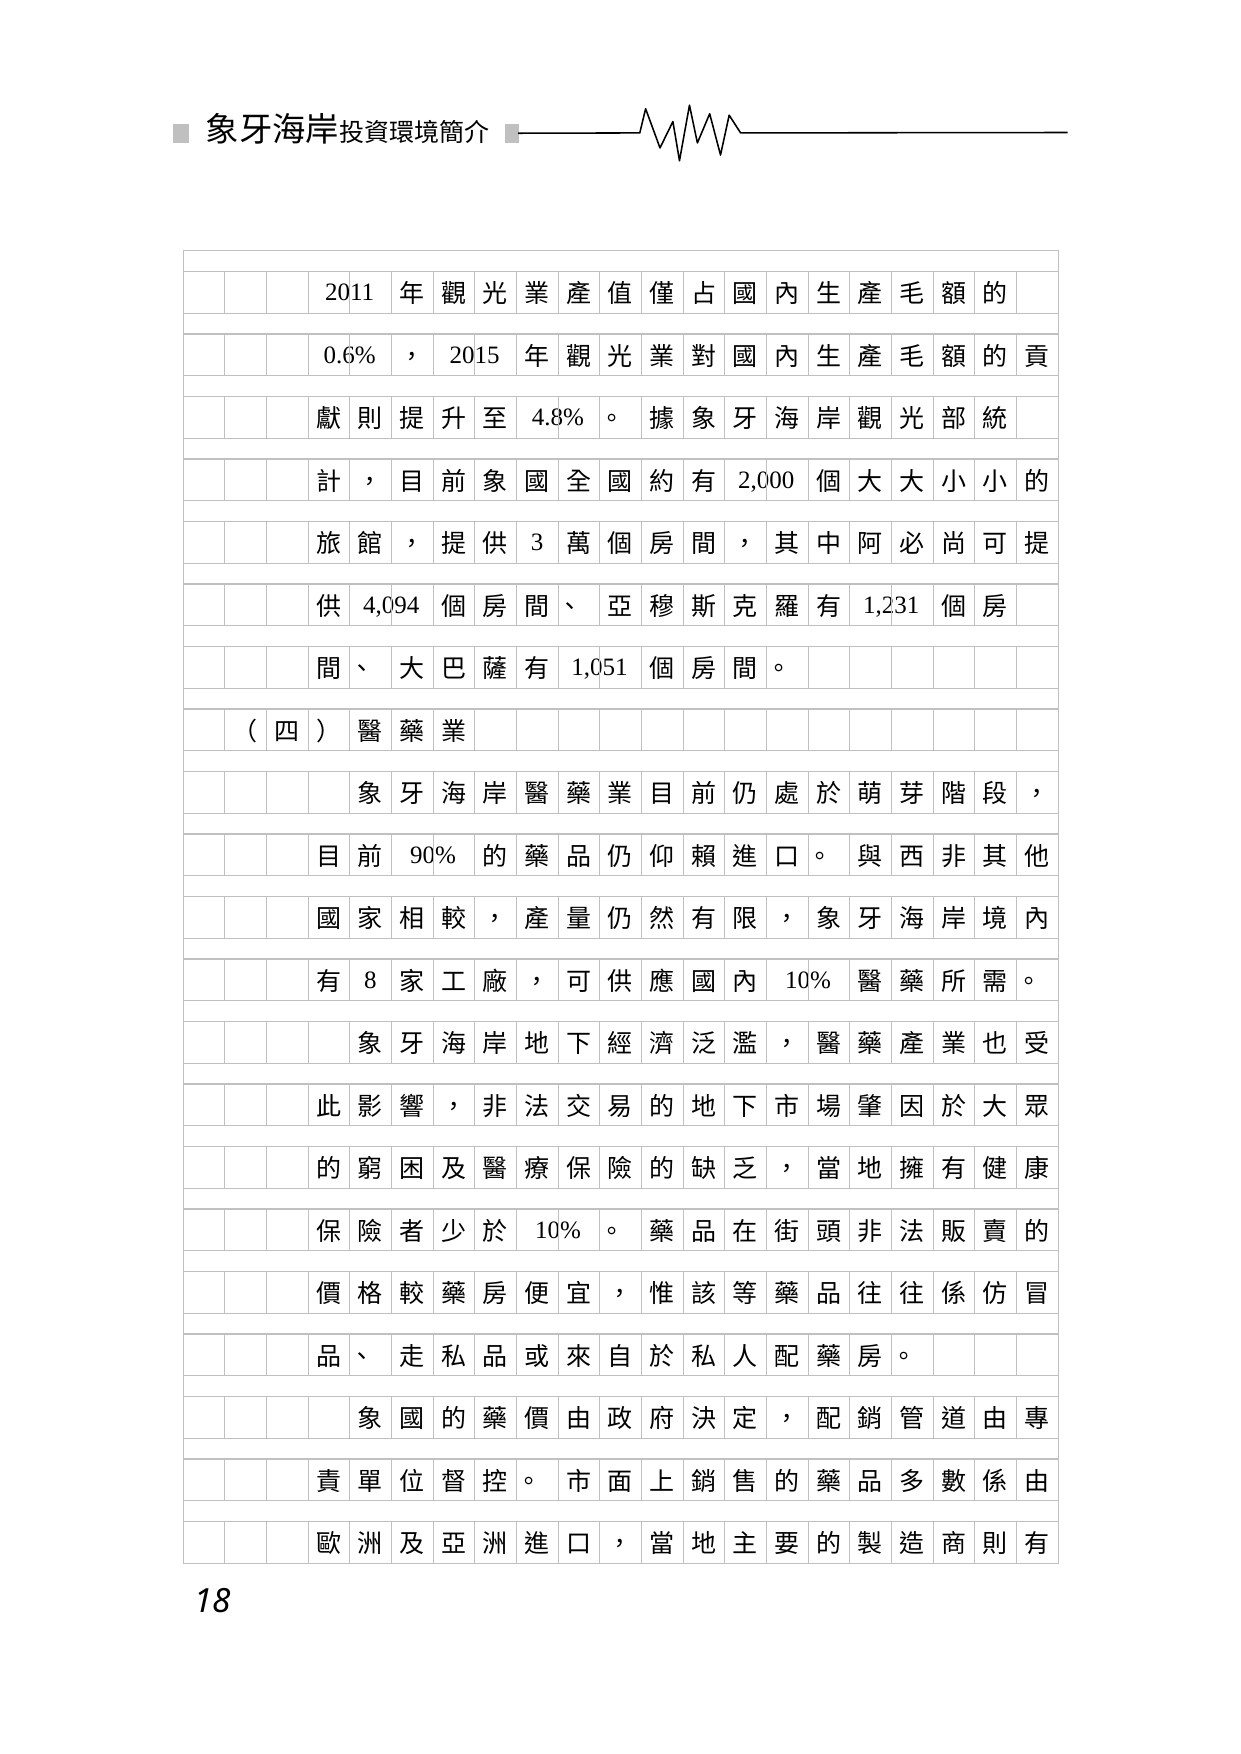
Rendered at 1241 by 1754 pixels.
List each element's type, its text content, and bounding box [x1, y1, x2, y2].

text 象牙海岸醫藥業目前仍處於萌芽階段，目前90%的藥品仍仰賴進口。與西非其他國家相較，產量仍然有限，象牙海岸境內有8家工廠，可供應國內10%醫藥所需。 [281, 814, 1058, 833]
text 象牙海岸醫藥業目前仍處於萌芽階段，目前90%的藥品仍仰賴進口。與西非其他國家相較，產量仍然有限，象牙海岸境內有8家工廠，可供應國內10%醫藥所需。 [517, 897, 558, 938]
text 象牙海岸醫藥業目前仍處於萌芽階段，目前90%的藥品仍仰賴進口。與西非其他國家相較，產量仍然有限，象牙海岸境內有8家工廠，可供應國內10%醫藥所需。 [934, 772, 974, 813]
text 象牙海岸醫藥業目前仍處於萌芽階段，目前90%的藥品仍仰賴進口。與西非其他國家相較，產量仍然有限，象牙海岸境內有8家工廠，可供應國內10%醫藥所需。 [350, 772, 391, 813]
text 象牙海岸醫藥業目前仍處於萌芽階段，目前90%的藥品仍仰賴進口。與西非其他國家相較，產量仍然有限，象牙海岸境內有8家工廠，可供應國內10%醫藥所需。 [281, 751, 1058, 771]
text 象牙海岸醫藥業目前仍處於萌芽階段，目前90%的藥品仍仰賴進口。與西非其他國家相較，產量仍然有限，象牙海岸境內有8家工廠，可供應國內10%醫藥所需。 [767, 960, 808, 1000]
text [684, 710, 724, 750]
text 象牙海岸地下經濟泛濫，醫藥產業也受此影響，非法交易的地下市場肇因於大眾的窮困及醫療保險的缺乏，當地擁有健康保險者少於10%。藥品在街頭非法販賣的價格較藥房便宜，惟該等藥品往往係仿冒品、走私品或來自於私人配藥房。 [281, 1314, 1058, 1333]
text 象牙海岸醫藥業目前仍處於萌芽階段，目前90%的藥品仍仰賴進口。與西非其他國家相較，產量仍然有限，象牙海岸境內有8家工廠，可供應國內10%醫藥所需。 [809, 960, 849, 1000]
text [725, 710, 766, 750]
text 象牙海岸醫藥業目前仍處於萌芽階段，目前90%的藥品仍仰賴進口。與西非其他國家相較，產量仍然有限，象牙海岸境內有8家工廠，可供應國內10%醫藥所需。 [1017, 772, 1058, 813]
text 象牙海岸醫藥業目前仍處於萌芽階段，目前90%的藥品仍仰賴進口。與西非其他國家相較，產量仍然有限，象牙海岸境內有8家工廠，可供應國內10%醫藥所需。 [642, 897, 683, 938]
text 象牙海岸醫藥業目前仍處於萌芽階段，目前90%的藥品仍仰賴進口。與西非其他國家相較，產量仍然有限，象牙海岸境內有8家工廠，可供應國內10%醫藥所需。 [434, 897, 474, 938]
text [600, 710, 641, 750]
text 四 [267, 710, 308, 750]
text 象牙海岸自2002年發生內亂以來，觀光業嚴重受創，每年約僅28萬名旅客來象，大多數旅客來自鄰近區域國家，來象目的則以商務或探親為主，渡假及休閒的旅客低於20%。為能挽救頹靡不振的觀光業，象牙海岸觀光部推動2015年展望計畫，訂定在2015年前達到吸引每年50萬名觀光客的目標，並創造5%國內生產毛額的貢獻。該計畫計有3項主軸，首先是興建10至15個國際旅館，其次則是調降航運價格，最後則是強化象國形象的行銷策略。象牙海岸自2011年內戰結束後觀光業成長迅速，來象國的觀光客人數也明顯增加，2014年的觀光人數為47萬869人，較2013年的38萬人次成長了23%，2015年再提升至70萬6,000人次，達到預期目標，2016年來象觀光人數更可望突破80萬人的門檻。另外2011年觀光業產值僅占國內生產毛額的0.6%，2015年觀光業對國內生產毛額的貢獻則提升至4.8%。據象牙海岸觀光部統計，目前象國全國約有2,000個大大小小的旅館，提供3萬個房間，其中阿必尚可提供4,094個房間、亞穆斯克羅有1,231個房間、大巴薩有1,051個房間。 [281, 626, 1058, 646]
text 象牙海岸醫藥業目前仍處於萌芽階段，目前90%的藥品仍仰賴進口。與西非其他國家相較，產量仍然有限，象牙海岸境內有8家工廠，可供應國內10%醫藥所需。 [600, 960, 641, 1000]
text [517, 710, 558, 750]
text 象牙海岸醫藥業目前仍處於萌芽階段，目前90%的藥品仍仰賴進口。與西非其他國家相較，產量仍然有限，象牙海岸境內有8家工廠，可供應國內10%醫藥所需。 [642, 772, 683, 813]
text 象牙海岸醫藥業目前仍處於萌芽階段，目前90%的藥品仍仰賴進口。與西非其他國家相較，產量仍然有限，象牙海岸境內有8家工廠，可供應國內10%醫藥所需。 [434, 772, 474, 813]
text 象牙海岸醫藥業目前仍處於萌芽階段，目前90%的藥品仍仰賴進口。與西非其他國家相較，產量仍然有限，象牙海岸境內有8家工廠，可供應國內10%醫藥所需。 [309, 835, 349, 875]
text 象牙海岸醫藥業目前仍處於萌芽階段，目前90%的藥品仍仰賴進口。與西非其他國家相較，產量仍然有限，象牙海岸境內有8家工廠，可供應國內10%醫藥所需。 [767, 835, 808, 875]
text 象國的藥價由政府決定，配銷管道由專責單位督控。市面上銷售的藥品多數係由歐洲及亞洲進口，當地主要的製造商則有Cipharm及Dermopharm等公司。然對於充斥於市面的中國大陸藥品，醫藥界相當抵制，由於價格低廉，已影響到國內該產業的生存。象國共4,000餘間藥房分散於全國，因地下經濟造成該產業每年約300億西非法郎的損失。 [281, 1376, 1058, 1396]
text 象牙海岸醫藥業目前仍處於萌芽階段，目前90%的藥品仍仰賴進口。與西非其他國家相較，產量仍然有限，象牙海岸境內有8家工廠，可供應國內10%醫藥所需。 [350, 835, 391, 875]
text 象國的藥價由政府決定，配銷管道由專責單位督控。市面上銷售的藥品多數係由歐洲及亞洲進口，當地主要的製造商則有Cipharm及Dermopharm等公司。然對於充斥於市面的中國大陸藥品，醫藥界相當抵制，由於價格低廉，已影響到國內該產業的生存。象國共4,000餘間藥房分散於全國，因地下經濟造成該產業每年約300億西非法郎的損失。 [281, 1501, 1058, 1521]
text 象牙海岸自2002年發生內亂以來，觀光業嚴重受創，每年約僅28萬名旅客來象，大多數旅客來自鄰近區域國家，來象目的則以商務或探親為主，渡假及休閒的旅客低於20%。為能挽救頹靡不振的觀光業，象牙海岸觀光部推動2015年展望計畫，訂定在2015年前達到吸引每年50萬名觀光客的目標，並創造5%國內生產毛額的貢獻。該計畫計有3項主軸，首先是興建10至15個國際旅館，其次則是調降航運價格，最後則是強化象國形象的行銷策略。象牙海岸自2011年內戰結束後觀光業成長迅速，來象國的觀光客人數也明顯增加，2014年的觀光人數為47萬869人，較2013年的38萬人次成長了23%，2015年再提升至70萬6,000人次，達到預期目標，2016年來象觀光人數更可望突破80萬人的門檻。另外2011年觀光業產值僅占國內生產毛額的0.6%，2015年觀光業對國內生產毛額的貢獻則提升至4.8%。據象牙海岸觀光部統計，目前象國全國約有2,000個大大小小的旅館，提供3萬個房間，其中阿必尚可提供4,094個房間、亞穆斯克羅有1,231個房間、大巴薩有1,051個房間。 [281, 376, 1058, 396]
text 象牙海岸醫藥業目前仍處於萌芽階段，目前90%的藥品仍仰賴進口。與西非其他國家相較，產量仍然有限，象牙海岸境內有8家工廠，可供應國內10%醫藥所需。 [934, 897, 974, 938]
text 象牙海岸醫藥業目前仍處於萌芽階段，目前90%的藥品仍仰賴進口。與西非其他國家相較，產量仍然有限，象牙海岸境內有8家工廠，可供應國內10%醫藥所需。 [850, 835, 891, 875]
text 象牙海岸醫藥業目前仍處於萌芽階段，目前90%的藥品仍仰賴進口。與西非其他國家相較，產量仍然有限，象牙海岸境內有8家工廠，可供應國內10%醫藥所需。 [850, 772, 891, 813]
text 象牙海岸醫藥業目前仍處於萌芽階段，目前90%的藥品仍仰賴進口。與西非其他國家相較，產量仍然有限，象牙海岸境內有8家工廠，可供應國內10%醫藥所需。 [684, 897, 724, 938]
text 象牙海岸醫藥業目前仍處於萌芽階段，目前90%的藥品仍仰賴進口。與西非其他國家相較，產量仍然有限，象牙海岸境內有8家工廠，可供應國內10%醫藥所需。 [642, 960, 683, 1000]
text 藥 [392, 710, 433, 750]
text 象牙海岸醫藥業目前仍處於萌芽階段，目前90%的藥品仍仰賴進口。與西非其他國家相較，產量仍然有限，象牙海岸境內有8家工廠，可供應國內10%醫藥所需。 [350, 960, 391, 1000]
text 象牙海岸醫藥業目前仍處於萌芽階段，目前90%的藥品仍仰賴進口。與西非其他國家相較，產量仍然有限，象牙海岸境內有8家工廠，可供應國內10%醫藥所需。 [600, 835, 641, 875]
text 象牙海岸醫藥業目前仍處於萌芽階段，目前90%的藥品仍仰賴進口。與西非其他國家相較，產量仍然有限，象牙海岸境內有8家工廠，可供應國內10%醫藥所需。 [434, 960, 474, 1000]
text 象牙海岸醫藥業目前仍處於萌芽階段，目前90%的藥品仍仰賴進口。與西非其他國家相較，產量仍然有限，象牙海岸境內有8家工廠，可供應國內10%醫藥所需。 [517, 960, 558, 1000]
text [559, 710, 599, 750]
text 象牙海岸醫藥業目前仍處於萌芽階段，目前90%的藥品仍仰賴進口。與西非其他國家相較，產量仍然有限，象牙海岸境內有8家工廠，可供應國內10%醫藥所需。 [475, 897, 516, 938]
text 象牙海岸醫藥業目前仍處於萌芽階段，目前90%的藥品仍仰賴進口。與西非其他國家相較，產量仍然有限，象牙海岸境內有8家工廠，可供應國內10%醫藥所需。 [1017, 897, 1058, 938]
text 象牙海岸醫藥業目前仍處於萌芽階段，目前90%的藥品仍仰賴進口。與西非其他國家相較，產量仍然有限，象牙海岸境內有8家工廠，可供應國內10%醫藥所需。 [850, 897, 891, 938]
text 象牙海岸醫藥業目前仍處於萌芽階段，目前90%的藥品仍仰賴進口。與西非其他國家相較，產量仍然有限，象牙海岸境內有8家工廠，可供應國內10%醫藥所需。 [559, 835, 599, 875]
text 象牙海岸醫藥業目前仍處於萌芽階段，目前90%的藥品仍仰賴進口。與西非其他國家相較，產量仍然有限，象牙海岸境內有8家工廠，可供應國內10%醫藥所需。 [642, 835, 683, 875]
text 象牙海岸醫藥業目前仍處於萌芽階段，目前90%的藥品仍仰賴進口。與西非其他國家相較，產量仍然有限，象牙海岸境內有8家工廠，可供應國內10%醫藥所需。 [1017, 835, 1058, 875]
text 象牙海岸醫藥業目前仍處於萌芽階段，目前90%的藥品仍仰賴進口。與西非其他國家相較，產量仍然有限，象牙海岸境內有8家工廠，可供應國內10%醫藥所需。 [975, 772, 1016, 813]
text 象牙海岸醫藥業目前仍處於萌芽階段，目前90%的藥品仍仰賴進口。與西非其他國家相較，產量仍然有限，象牙海岸境內有8家工廠，可供應國內10%醫藥所需。 [725, 897, 766, 938]
text 象牙海岸醫藥業目前仍處於萌芽階段，目前90%的藥品仍仰賴進口。與西非其他國家相較，產量仍然有限，象牙海岸境內有8家工廠，可供應國內10%醫藥所需。 [975, 897, 1016, 938]
text 象牙海岸醫藥業目前仍處於萌芽階段，目前90%的藥品仍仰賴進口。與西非其他國家相較，產量仍然有限，象牙海岸境內有8家工廠，可供應國內10%醫藥所需。 [850, 960, 891, 1000]
text 象牙海岸醫藥業目前仍處於萌芽階段，目前90%的藥品仍仰賴進口。與西非其他國家相較，產量仍然有限，象牙海岸境內有8家工廠，可供應國內10%醫藥所需。 [892, 772, 933, 813]
text 象牙海岸醫藥業目前仍處於萌芽階段，目前90%的藥品仍仰賴進口。與西非其他國家相較，產量仍然有限，象牙海岸境內有8家工廠，可供應國內10%醫藥所需。 [309, 897, 349, 938]
text 象牙海岸地下經濟泛濫，醫藥產業也受此影響，非法交易的地下市場肇因於大眾的窮困及醫療保險的缺乏，當地擁有健康保險者少於10%。藥品在街頭非法販賣的價格較藥房便宜，惟該等藥品往往係仿冒品、走私品或來自於私人配藥房。 [281, 1251, 1058, 1271]
text 象牙海岸醫藥業目前仍處於萌芽階段，目前90%的藥品仍仰賴進口。與西非其他國家相較，產量仍然有限，象牙海岸境內有8家工廠，可供應國內10%醫藥所需。 [517, 835, 558, 875]
text [207, 710, 224, 750]
text 象牙海岸自2002年發生內亂以來，觀光業嚴重受創，每年約僅28萬名旅客來象，大多數旅客來自鄰近區域國家，來象目的則以商務或探親為主，渡假及休閒的旅客低於20%。為能挽救頹靡不振的觀光業，象牙海岸觀光部推動2015年展望計畫，訂定在2015年前達到吸引每年50萬名觀光客的目標，並創造5%國內生產毛額的貢獻。該計畫計有3項主軸，首先是興建10至15個國際旅館，其次則是調降航運價格，最後則是強化象國形象的行銷策略。象牙海岸自2011年內戰結束後觀光業成長迅速，來象國的觀光客人數也明顯增加，2014年的觀光人數為47萬869人，較2013年的38萬人次成長了23%，2015年再提升至70萬6,000人次，達到預期目標，2016年來象觀光人數更可望突破80萬人的門檻。另外2011年觀光業產值僅占國內生產毛額的0.6%，2015年觀光業對國內生產毛額的貢獻則提升至4.8%。據象牙海岸觀光部統計，目前象國全國約有2,000個大大小小的旅館，提供3萬個房間，其中阿必尚可提供4,094個房間、亞穆斯克羅有1,231個房間、大巴薩有1,051個房間。 [281, 251, 1058, 271]
text 象牙海岸自2002年發生內亂以來，觀光業嚴重受創，每年約僅28萬名旅客來象，大多數旅客來自鄰近區域國家，來象目的則以商務或探親為主，渡假及休閒的旅客低於20%。為能挽救頹靡不振的觀光業，象牙海岸觀光部推動2015年展望計畫，訂定在2015年前達到吸引每年50萬名觀光客的目標，並創造5%國內生產毛額的貢獻。該計畫計有3項主軸，首先是興建10至15個國際旅館，其次則是調降航運價格，最後則是強化象國形象的行銷策略。象牙海岸自2011年內戰結束後觀光業成長迅速，來象國的觀光客人數也明顯增加，2014年的觀光人數為47萬869人，較2013年的38萬人次成長了23%，2015年再提升至70萬6,000人次，達到預期目標，2016年來象觀光人數更可望突破80萬人的門檻。另外2011年觀光業產值僅占國內生產毛額的0.6%，2015年觀光業對國內生產毛額的貢獻則提升至4.8%。據象牙海岸觀光部統計，目前象國全國約有2,000個大大小小的旅館，提供3萬個房間，其中阿必尚可提供4,094個房間、亞穆斯克羅有1,231個房間、大巴薩有1,051個房間。 [281, 501, 1058, 521]
text 象牙海岸醫藥業目前仍處於萌芽階段，目前90%的藥品仍仰賴進口。與西非其他國家相較，產量仍然有限，象牙海岸境內有8家工廠，可供應國內10%醫藥所需。 [309, 772, 349, 813]
text [207, 689, 1058, 708]
text 象牙海岸自2002年發生內亂以來，觀光業嚴重受創，每年約僅28萬名旅客來象，大多數旅客來自鄰近區域國家，來象目的則以商務或探親為主，渡假及休閒的旅客低於20%。為能挽救頹靡不振的觀光業，象牙海岸觀光部推動2015年展望計畫，訂定在2015年前達到吸引每年50萬名觀光客的目標，並創造5%國內生產毛額的貢獻。該計畫計有3項主軸，首先是興建10至15個國際旅館，其次則是調降航運價格，最後則是強化象國形象的行銷策略。象牙海岸自2011年內戰結束後觀光業成長迅速，來象國的觀光客人數也明顯增加，2014年的觀光人數為47萬869人，較2013年的38萬人次成長了23%，2015年再提升至70萬6,000人次，達到預期目標，2016年來象觀光人數更可望突破80萬人的門檻。另外2011年觀光業產值僅占國內生產毛額的0.6%，2015年觀光業對國內生產毛額的貢獻則提升至4.8%。據象牙海岸觀光部統計，目前象國全國約有2,000個大大小小的旅館，提供3萬個房間，其中阿必尚可提供4,094個房間、亞穆斯克羅有1,231個房間、大巴薩有1,051個房間。 [281, 439, 1058, 458]
text 象牙海岸醫藥業目前仍處於萌芽階段，目前90%的藥品仍仰賴進口。與西非其他國家相較，產量仍然有限，象牙海岸境內有8家工廠，可供應國內10%醫藥所需。 [475, 835, 516, 875]
text 象牙海岸醫藥業目前仍處於萌芽階段，目前90%的藥品仍仰賴進口。與西非其他國家相較，產量仍然有限，象牙海岸境內有8家工廠，可供應國內10%醫藥所需。 [892, 835, 933, 875]
text [767, 710, 808, 750]
text 象牙海岸醫藥業目前仍處於萌芽階段，目前90%的藥品仍仰賴進口。與西非其他國家相較，產量仍然有限，象牙海岸境內有8家工廠，可供應國內10%醫藥所需。 [975, 960, 1016, 1000]
text 象牙海岸醫藥業目前仍處於萌芽階段，目前90%的藥品仍仰賴進口。與西非其他國家相較，產量仍然有限，象牙海岸境內有8家工廠，可供應國內10%醫藥所需。 [392, 772, 433, 813]
text [850, 710, 891, 750]
text 象牙海岸醫藥業目前仍處於萌芽階段，目前90%的藥品仍仰賴進口。與西非其他國家相較，產量仍然有限，象牙海岸境內有8家工廠，可供應國內10%醫藥所需。 [392, 897, 433, 938]
text 象牙海岸醫藥業目前仍處於萌芽階段，目前90%的藥品仍仰賴進口。與西非其他國家相較，產量仍然有限，象牙海岸境內有8家工廠，可供應國內10%醫藥所需。 [725, 960, 766, 1000]
text [642, 710, 683, 750]
text 象牙海岸醫藥業目前仍處於萌芽階段，目前90%的藥品仍仰賴進口。與西非其他國家相較，產量仍然有限，象牙海岸境內有8家工廠，可供應國內10%醫藥所需。 [809, 897, 849, 938]
text 象牙海岸醫藥業目前仍處於萌芽階段，目前90%的藥品仍仰賴進口。與西非其他國家相較，產量仍然有限，象牙海岸境內有8家工廠，可供應國內10%醫藥所需。 [892, 960, 933, 1000]
text 醫 [350, 710, 391, 750]
text 象牙海岸醫藥業目前仍處於萌芽階段，目前90%的藥品仍仰賴進口。與西非其他國家相較，產量仍然有限，象牙海岸境內有8家工廠，可供應國內10%醫藥所需。 [725, 772, 766, 813]
text [809, 710, 849, 750]
text 象牙海岸醫藥業目前仍處於萌芽階段，目前90%的藥品仍仰賴進口。與西非其他國家相較，產量仍然有限，象牙海岸境內有8家工廠，可供應國內10%醫藥所需。 [600, 772, 641, 813]
text 象牙海岸醫藥業目前仍處於萌芽階段，目前90%的藥品仍仰賴進口。與西非其他國家相較，產量仍然有限，象牙海岸境內有8家工廠，可供應國內10%醫藥所需。 [559, 960, 599, 1000]
text 象牙海岸地下經濟泛濫，醫藥產業也受此影響，非法交易的地下市場肇因於大眾的窮困及醫療保險的缺乏，當地擁有健康保險者少於10%。藥品在街頭非法販賣的價格較藥房便宜，惟該等藥品往往係仿冒品、走私品或來自於私人配藥房。 [281, 1001, 1058, 1021]
text ） [309, 710, 349, 750]
text 象牙海岸醫藥業目前仍處於萌芽階段，目前90%的藥品仍仰賴進口。與西非其他國家相較，產量仍然有限，象牙海岸境內有8家工廠，可供應國內10%醫藥所需。 [309, 960, 349, 1000]
text 象牙海岸醫藥業目前仍處於萌芽階段，目前90%的藥品仍仰賴進口。與西非其他國家相較，產量仍然有限，象牙海岸境內有8家工廠，可供應國內10%醫藥所需。 [559, 772, 599, 813]
text 象牙海岸醫藥業目前仍處於萌芽階段，目前90%的藥品仍仰賴進口。與西非其他國家相較，產量仍然有限，象牙海岸境內有8家工廠，可供應國內10%醫藥所需。 [281, 939, 1058, 958]
text 象牙海岸醫藥業目前仍處於萌芽階段，目前90%的藥品仍仰賴進口。與西非其他國家相較，產量仍然有限，象牙海岸境內有8家工廠，可供應國內10%醫藥所需。 [559, 897, 599, 938]
text [934, 710, 974, 750]
text 象牙海岸自2002年發生內亂以來，觀光業嚴重受創，每年約僅28萬名旅客來象，大多數旅客來自鄰近區域國家，來象目的則以商務或探親為主，渡假及休閒的旅客低於20%。為能挽救頹靡不振的觀光業，象牙海岸觀光部推動2015年展望計畫，訂定在2015年前達到吸引每年50萬名觀光客的目標，並創造5%國內生產毛額的貢獻。該計畫計有3項主軸，首先是興建10至15個國際旅館，其次則是調降航運價格，最後則是強化象國形象的行銷策略。象牙海岸自2011年內戰結束後觀光業成長迅速，來象國的觀光客人數也明顯增加，2014年的觀光人數為47萬869人，較2013年的38萬人次成長了23%，2015年再提升至70萬6,000人次，達到預期目標，2016年來象觀光人數更可望突破80萬人的門檻。另外2011年觀光業產值僅占國內生產毛額的0.6%，2015年觀光業對國內生產毛額的貢獻則提升至4.8%。據象牙海岸觀光部統計，目前象國全國約有2,000個大大小小的旅館，提供3萬個房間，其中阿必尚可提供4,094個房間、亞穆斯克羅有1,231個房間、大巴薩有1,051個房間。 [281, 564, 1058, 583]
text 象牙海岸醫藥業目前仍處於萌芽階段，目前90%的藥品仍仰賴進口。與西非其他國家相較，產量仍然有限，象牙海岸境內有8家工廠，可供應國內10%醫藥所需。 [934, 960, 974, 1000]
text 象牙海岸醫藥業目前仍處於萌芽階段，目前90%的藥品仍仰賴進口。與西非其他國家相較，產量仍然有限，象牙海岸境內有8家工廠，可供應國內10%醫藥所需。 [684, 772, 724, 813]
text 象牙海岸醫藥業目前仍處於萌芽階段，目前90%的藥品仍仰賴進口。與西非其他國家相較，產量仍然有限，象牙海岸境內有8家工廠，可供應國內10%醫藥所需。 [767, 897, 808, 938]
text 象牙海岸地下經濟泛濫，醫藥產業也受此影響，非法交易的地下市場肇因於大眾的窮困及醫療保險的缺乏，當地擁有健康保險者少於10%。藥品在街頭非法販賣的價格較藥房便宜，惟該等藥品往往係仿冒品、走私品或來自於私人配藥房。 [281, 1189, 1058, 1208]
text [892, 710, 933, 750]
text 象牙海岸醫藥業目前仍處於萌芽階段，目前90%的藥品仍仰賴進口。與西非其他國家相較，產量仍然有限，象牙海岸境內有8家工廠，可供應國內10%醫藥所需。 [475, 772, 516, 813]
text 象牙海岸醫藥業目前仍處於萌芽階段，目前90%的藥品仍仰賴進口。與西非其他國家相較，產量仍然有限，象牙海岸境內有8家工廠，可供應國內10%醫藥所需。 [892, 897, 933, 938]
text 象牙海岸醫藥業目前仍處於萌芽階段，目前90%的藥品仍仰賴進口。與西非其他國家相較，產量仍然有限，象牙海岸境內有8家工廠，可供應國內10%醫藥所需。 [281, 876, 1058, 896]
text [475, 710, 516, 750]
text 象牙海岸醫藥業目前仍處於萌芽階段，目前90%的藥品仍仰賴進口。與西非其他國家相較，產量仍然有限，象牙海岸境內有8家工廠，可供應國內10%醫藥所需。 [517, 772, 558, 813]
text 象牙海岸醫藥業目前仍處於萌芽階段，目前90%的藥品仍仰賴進口。與西非其他國家相較，產量仍然有限，象牙海岸境內有8家工廠，可供應國內10%醫藥所需。 [600, 897, 641, 938]
text 象牙海岸醫藥業目前仍處於萌芽階段，目前90%的藥品仍仰賴進口。與西非其他國家相較，產量仍然有限，象牙海岸境內有8家工廠，可供應國內10%醫藥所需。 [809, 835, 849, 875]
text 象牙海岸醫藥業目前仍處於萌芽階段，目前90%的藥品仍仰賴進口。與西非其他國家相較，產量仍然有限，象牙海岸境內有8家工廠，可供應國內10%醫藥所需。 [934, 835, 974, 875]
text 象牙海岸醫藥業目前仍處於萌芽階段，目前90%的藥品仍仰賴進口。與西非其他國家相較，產量仍然有限，象牙海岸境內有8家工廠，可供應國內10%醫藥所需。 [767, 772, 808, 813]
text 業 [434, 710, 474, 750]
text 象牙海岸自2002年發生內亂以來，觀光業嚴重受創，每年約僅28萬名旅客來象，大多數旅客來自鄰近區域國家，來象目的則以商務或探親為主，渡假及休閒的旅客低於20%。為能挽救頹靡不振的觀光業，象牙海岸觀光部推動2015年展望計畫，訂定在2015年前達到吸引每年50萬名觀光客的目標，並創造5%國內生產毛額的貢獻。該計畫計有3項主軸，首先是興建10至15個國際旅館，其次則是調降航運價格，最後則是強化象國形象的行銷策略。象牙海岸自2011年內戰結束後觀光業成長迅速，來象國的觀光客人數也明顯增加，2014年的觀光人數為47萬869人，較2013年的38萬人次成長了23%，2015年再提升至70萬6,000人次，達到預期目標，2016年來象觀光人數更可望突破80萬人的門檻。另外2011年觀光業產值僅占國內生產毛額的0.6%，2015年觀光業對國內生產毛額的貢獻則提升至4.8%。據象牙海岸觀光部統計，目前象國全國約有2,000個大大小小的旅館，提供3萬個房間，其中阿必尚可提供4,094個房間、亞穆斯克羅有1,231個房間、大巴薩有1,051個房間。 [281, 314, 1058, 333]
text 象牙海岸醫藥業目前仍處於萌芽階段，目前90%的藥品仍仰賴進口。與西非其他國家相較，產量仍然有限，象牙海岸境內有8家工廠，可供應國內10%醫藥所需。 [350, 897, 391, 938]
text [975, 710, 1016, 750]
text 象牙海岸醫藥業目前仍處於萌芽階段，目前90%的藥品仍仰賴進口。與西非其他國家相較，產量仍然有限，象牙海岸境內有8家工廠，可供應國內10%醫藥所需。 [809, 772, 849, 813]
text 象牙海岸醫藥業目前仍處於萌芽階段，目前90%的藥品仍仰賴進口。與西非其他國家相較，產量仍然有限，象牙海岸境內有8家工廠，可供應國內10%醫藥所需。 [392, 960, 433, 1000]
text 象牙海岸醫藥業目前仍處於萌芽階段，目前90%的藥品仍仰賴進口。與西非其他國家相較，產量仍然有限，象牙海岸境內有8家工廠，可供應國內10%醫藥所需。 [434, 835, 474, 875]
text 象牙海岸醫藥業目前仍處於萌芽階段，目前90%的藥品仍仰賴進口。與西非其他國家相較，產量仍然有限，象牙海岸境內有8家工廠，可供應國內10%醫藥所需。 [475, 960, 516, 1000]
text [1017, 710, 1058, 750]
text 象牙海岸醫藥業目前仍處於萌芽階段，目前90%的藥品仍仰賴進口。與西非其他國家相較，產量仍然有限，象牙海岸境內有8家工廠，可供應國內10%醫藥所需。 [1017, 960, 1058, 1000]
text 象牙海岸醫藥業目前仍處於萌芽階段，目前90%的藥品仍仰賴進口。與西非其他國家相較，產量仍然有限，象牙海岸境內有8家工廠，可供應國內10%醫藥所需。 [684, 960, 724, 1000]
text 象牙海岸醫藥業目前仍處於萌芽階段，目前90%的藥品仍仰賴進口。與西非其他國家相較，產量仍然有限，象牙海岸境內有8家工廠，可供應國內10%醫藥所需。 [975, 835, 1016, 875]
text 象牙海岸地下經濟泛濫，醫藥產業也受此影響，非法交易的地下市場肇因於大眾的窮困及醫療保險的缺乏，當地擁有健康保險者少於10%。藥品在街頭非法販賣的價格較藥房便宜，惟該等藥品往往係仿冒品、走私品或來自於私人配藥房。 [281, 1126, 1058, 1146]
text 象國的藥價由政府決定，配銷管道由專責單位督控。市面上銷售的藥品多數係由歐洲及亞洲進口，當地主要的製造商則有Cipharm及Dermopharm等公司。然對於充斥於市面的中國大陸藥品，醫藥界相當抵制，由於價格低廉，已影響到國內該產業的生存。象國共4,000餘間藥房分散於全國，因地下經濟造成該產業每年約300億西非法郎的損失。 [281, 1439, 1058, 1458]
text 象牙海岸醫藥業目前仍處於萌芽階段，目前90%的藥品仍仰賴進口。與西非其他國家相較，產量仍然有限，象牙海岸境內有8家工廠，可供應國內10%醫藥所需。 [725, 835, 766, 875]
text 象牙海岸醫藥業目前仍處於萌芽階段，目前90%的藥品仍仰賴進口。與西非其他國家相較，產量仍然有限，象牙海岸境內有8家工廠，可供應國內10%醫藥所需。 [684, 835, 724, 875]
text 象牙海岸醫藥業目前仍處於萌芽階段，目前90%的藥品仍仰賴進口。與西非其他國家相較，產量仍然有限，象牙海岸境內有8家工廠，可供應國內10%醫藥所需。 [392, 835, 433, 875]
text （ [225, 710, 266, 750]
text 象牙海岸地下經濟泛濫，醫藥產業也受此影響，非法交易的地下市場肇因於大眾的窮困及醫療保險的缺乏，當地擁有健康保險者少於10%。藥品在街頭非法販賣的價格較藥房便宜，惟該等藥品往往係仿冒品、走私品或來自於私人配藥房。 [281, 1064, 1058, 1083]
